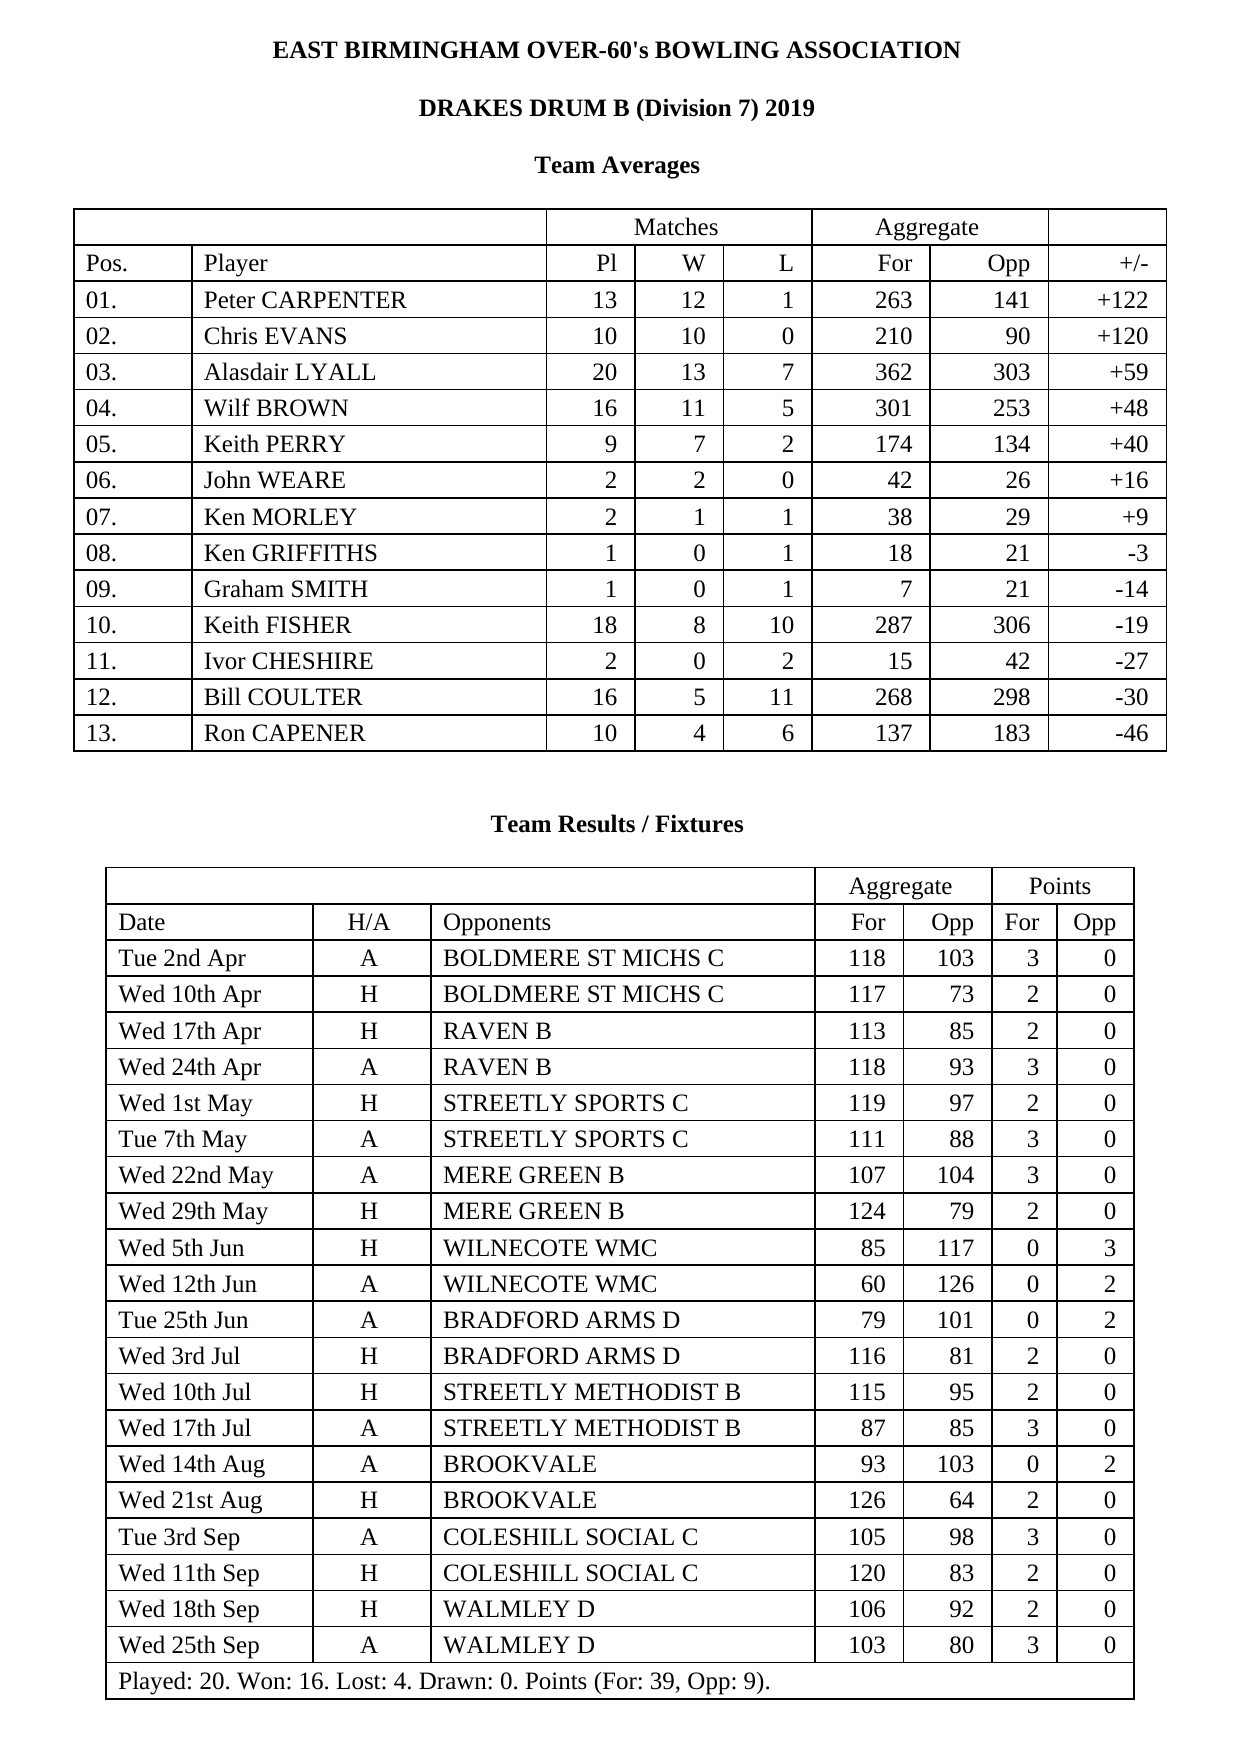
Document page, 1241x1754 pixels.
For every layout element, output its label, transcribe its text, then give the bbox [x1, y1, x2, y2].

table_cell 2 [993, 1591, 1056, 1626]
table_cell 306 [931, 607, 1048, 642]
table_cell 0 [1058, 1121, 1133, 1156]
table_cell 2 [547, 643, 634, 678]
table_cell MERE GREEN B [432, 1157, 814, 1192]
table_cell 126 [904, 1266, 991, 1300]
table_cell 117 [904, 1230, 991, 1264]
table_cell RAVEN B [432, 1049, 814, 1083]
table_cell 06. [75, 463, 191, 497]
table_cell 0 [1058, 1411, 1133, 1445]
table_cell Wed 1st May [107, 1085, 312, 1120]
table_cell 10 [547, 318, 634, 352]
table_cell +59 [1049, 354, 1166, 389]
table_cell 103 [904, 1447, 991, 1481]
table_cell Ken GRIFFITHS [193, 535, 546, 569]
table_cell H [314, 977, 430, 1011]
table_cell 95 [904, 1374, 991, 1409]
table_cell 21 [931, 535, 1048, 569]
table_cell Tue 7th May [107, 1121, 312, 1156]
table_cell 1 [724, 535, 811, 569]
text DRAKES DRUM B (Division 7) 2019 [38, 93, 1202, 122]
table_header [107, 868, 814, 903]
table_cell 298 [931, 680, 1048, 714]
table_cell Wed 25th Sep [107, 1627, 312, 1662]
table_cell A [314, 1519, 430, 1553]
table_cell 09. [75, 571, 191, 606]
table_cell Bill COULTER [193, 680, 546, 714]
table_cell 0 [993, 1302, 1056, 1337]
table_cell -27 [1049, 643, 1166, 678]
table_cell Wed 14th Aug [107, 1447, 312, 1481]
table_cell 2 [993, 1374, 1056, 1409]
table_cell 42 [931, 643, 1048, 678]
table_cell 183 [931, 716, 1048, 750]
table_cell 85 [816, 1230, 903, 1264]
table_cell 13. [75, 716, 191, 750]
table_cell Wed 17th Jul [107, 1411, 312, 1445]
table_cell Wed 11th Sep [107, 1555, 312, 1589]
table_cell H [314, 1591, 430, 1626]
table_cell A [314, 1627, 430, 1662]
table_cell H/A [314, 905, 430, 939]
table_cell H [314, 1085, 430, 1120]
table_cell Wed 29th May [107, 1194, 312, 1228]
table_cell 29 [931, 499, 1048, 533]
table_cell 0 [1058, 1555, 1133, 1589]
table_cell 18 [547, 607, 634, 642]
table_cell 104 [904, 1157, 991, 1192]
table_cell 115 [816, 1374, 903, 1409]
table_cell 303 [931, 354, 1048, 389]
table_cell 107 [816, 1157, 903, 1192]
table_cell 0 [1058, 1627, 1133, 1662]
table_cell 98 [904, 1519, 991, 1553]
table_cell Opponents [432, 905, 814, 939]
table_cell 10 [547, 716, 634, 750]
table_cell 7 [724, 354, 811, 389]
table_cell For [816, 905, 903, 939]
table_cell +9 [1049, 499, 1166, 533]
table_cell 15 [813, 643, 929, 678]
table_cell 2 [993, 1555, 1056, 1589]
table_cell 126 [816, 1483, 903, 1517]
table_cell 26 [931, 463, 1048, 497]
table_cell -14 [1049, 571, 1166, 606]
table_cell 16 [547, 680, 634, 714]
table_cell 2 [1058, 1302, 1133, 1337]
table_cell 10 [724, 607, 811, 642]
table_cell 106 [816, 1591, 903, 1626]
table_cell Wilf BROWN [193, 390, 546, 425]
table_cell BROOKVALE [432, 1483, 814, 1517]
table_cell 0 [1058, 977, 1133, 1011]
table_cell 0 [1058, 1338, 1133, 1373]
table_cell 118 [816, 941, 903, 975]
table_cell Opp [1058, 905, 1133, 939]
table_cell 38 [813, 499, 929, 533]
table_cell BOLDMERE ST MICHS C [432, 941, 814, 975]
table_cell Pl [547, 246, 634, 280]
table_cell Opp [904, 905, 991, 939]
table_cell H [314, 1338, 430, 1373]
table_cell 3 [993, 1049, 1056, 1083]
table_cell 9 [547, 426, 634, 461]
table_cell Peter CARPENTER [193, 282, 546, 316]
table_cell 87 [816, 1411, 903, 1445]
table_cell Ken MORLEY [193, 499, 546, 533]
text Team Results / Fixtures [38, 809, 1202, 838]
table_cell 253 [931, 390, 1048, 425]
table_cell RAVEN B [432, 1013, 814, 1047]
table_header Matches [547, 210, 811, 244]
table_cell For [813, 246, 929, 280]
table_cell 5 [636, 680, 723, 714]
table_header Points [993, 868, 1133, 903]
table_cell STREETLY METHODIST B [432, 1374, 814, 1409]
table_cell A [314, 1157, 430, 1192]
table_cell 93 [904, 1049, 991, 1083]
table_cell 2 [636, 463, 723, 497]
table_cell 141 [931, 282, 1048, 316]
table_cell 83 [904, 1555, 991, 1589]
table_cell 0 [1058, 1157, 1133, 1192]
table_cell 0 [636, 535, 723, 569]
table_cell 2 [724, 643, 811, 678]
table_cell 90 [931, 318, 1048, 352]
table_cell 93 [816, 1447, 903, 1481]
table_cell 287 [813, 607, 929, 642]
table_cell A [314, 1411, 430, 1445]
table_cell 0 [1058, 1591, 1133, 1626]
table_cell 3 [993, 1519, 1056, 1553]
table_cell Graham SMITH [193, 571, 546, 606]
table_cell 7 [813, 571, 929, 606]
table_cell BOLDMERE ST MICHS C [432, 977, 814, 1011]
table_cell 03. [75, 354, 191, 389]
table_cell 0 [1058, 1194, 1133, 1228]
table_cell A [314, 1049, 430, 1083]
table_cell Tue 25th Jun [107, 1302, 312, 1337]
table_cell 10 [636, 318, 723, 352]
table_cell Wed 3rd Jul [107, 1338, 312, 1373]
table_cell +48 [1049, 390, 1166, 425]
table_cell Wed 18th Sep [107, 1591, 312, 1626]
table_cell 2 [724, 426, 811, 461]
table_cell 42 [813, 463, 929, 497]
table_cell 1 [547, 571, 634, 606]
table_cell 12 [636, 282, 723, 316]
table_cell 0 [993, 1230, 1056, 1264]
table_cell Keith FISHER [193, 607, 546, 642]
table_cell 124 [816, 1194, 903, 1228]
table_cell Wed 17th Apr [107, 1013, 312, 1047]
table_cell 13 [636, 354, 723, 389]
table_cell 05. [75, 426, 191, 461]
table_cell 97 [904, 1085, 991, 1120]
table_cell 10. [75, 607, 191, 642]
table_cell -3 [1049, 535, 1166, 569]
table_cell 79 [904, 1194, 991, 1228]
table_cell 263 [813, 282, 929, 316]
table_cell 12. [75, 680, 191, 714]
table_cell 02. [75, 318, 191, 352]
table_cell WALMLEY D [432, 1591, 814, 1626]
table_cell 1 [724, 282, 811, 316]
table_cell 3 [993, 941, 1056, 975]
table_cell 20 [547, 354, 634, 389]
table_cell H [314, 1230, 430, 1264]
table_cell 07. [75, 499, 191, 533]
table_cell A [314, 941, 430, 975]
table_cell WALMLEY D [432, 1627, 814, 1662]
table_cell 111 [816, 1121, 903, 1156]
table_cell Wed 21st Aug [107, 1483, 312, 1517]
table_cell Opp [931, 246, 1048, 280]
table_cell 88 [904, 1121, 991, 1156]
table_cell BRADFORD ARMS D [432, 1302, 814, 1337]
table_cell Keith PERRY [193, 426, 546, 461]
table_cell 113 [816, 1013, 903, 1047]
table_cell 21 [931, 571, 1048, 606]
table_cell 2 [547, 463, 634, 497]
table_cell 2 [993, 1483, 1056, 1517]
table_cell For [993, 905, 1056, 939]
table_cell 2 [993, 1013, 1056, 1047]
table_cell A [314, 1121, 430, 1156]
table_cell BROOKVALE [432, 1447, 814, 1481]
table_cell Tue 3rd Sep [107, 1519, 312, 1553]
table_cell 60 [816, 1266, 903, 1300]
table_cell Ivor CHESHIRE [193, 643, 546, 678]
table_cell 2 [547, 499, 634, 533]
table_cell 137 [813, 716, 929, 750]
table_cell 0 [636, 643, 723, 678]
table_cell Player [193, 246, 546, 280]
table_cell Chris EVANS [193, 318, 546, 352]
table_header Aggregate [813, 210, 1048, 244]
table_cell 0 [1058, 1085, 1133, 1120]
table_cell 3 [993, 1411, 1056, 1445]
table_cell STREETLY SPORTS C [432, 1121, 814, 1156]
table_cell +120 [1049, 318, 1166, 352]
table_cell 8 [636, 607, 723, 642]
table_header [1049, 210, 1166, 244]
table_cell -30 [1049, 680, 1166, 714]
table_cell Ron CAPENER [193, 716, 546, 750]
table_cell 2 [1058, 1447, 1133, 1481]
table_cell 2 [993, 1085, 1056, 1120]
table_cell 85 [904, 1013, 991, 1047]
table_cell 118 [816, 1049, 903, 1083]
table_cell 210 [813, 318, 929, 352]
table_cell 2 [993, 1194, 1056, 1228]
table_cell 80 [904, 1627, 991, 1662]
table_cell L [724, 246, 811, 280]
table_cell Alasdair LYALL [193, 354, 546, 389]
table_cell Tue 2nd Apr [107, 941, 312, 975]
table_cell 0 [1058, 1519, 1133, 1553]
table_cell Played: 20. Won: 16. Lost: 4. Drawn: 0. Points (For: 39, Opp: 9). [107, 1663, 1133, 1698]
table_cell 7 [636, 426, 723, 461]
table_cell 0 [993, 1447, 1056, 1481]
table_cell 11. [75, 643, 191, 678]
table_cell 4 [636, 716, 723, 750]
table_cell 117 [816, 977, 903, 1011]
table_cell 1 [724, 571, 811, 606]
table_cell 0 [724, 463, 811, 497]
table_cell MERE GREEN B [432, 1194, 814, 1228]
table_cell 134 [931, 426, 1048, 461]
text Team Averages [38, 150, 1202, 179]
table_cell +122 [1049, 282, 1166, 316]
table_cell COLESHILL SOCIAL C [432, 1555, 814, 1589]
table_cell 1 [636, 499, 723, 533]
table_cell Wed 12th Jun [107, 1266, 312, 1300]
table_cell +/- [1049, 246, 1166, 280]
table_cell 0 [636, 571, 723, 606]
table_cell H [314, 1013, 430, 1047]
table_cell 268 [813, 680, 929, 714]
table_cell 6 [724, 716, 811, 750]
table_cell BRADFORD ARMS D [432, 1338, 814, 1373]
table_cell 3 [993, 1157, 1056, 1192]
table_cell 362 [813, 354, 929, 389]
table_cell A [314, 1302, 430, 1337]
table_header [75, 210, 546, 244]
table_cell 5 [724, 390, 811, 425]
table_cell 2 [993, 1338, 1056, 1373]
table_cell 101 [904, 1302, 991, 1337]
table_cell 116 [816, 1338, 903, 1373]
table_cell 0 [724, 318, 811, 352]
table_cell H [314, 1194, 430, 1228]
table_cell 0 [993, 1266, 1056, 1300]
table_cell 81 [904, 1338, 991, 1373]
table_cell 64 [904, 1483, 991, 1517]
table_cell +16 [1049, 463, 1166, 497]
table_cell 2 [1058, 1266, 1133, 1300]
table_cell Wed 5th Jun [107, 1230, 312, 1264]
table_cell COLESHILL SOCIAL C [432, 1519, 814, 1553]
table_cell A [314, 1447, 430, 1481]
table_cell 0 [1058, 1374, 1133, 1409]
table_cell John WEARE [193, 463, 546, 497]
table_cell H [314, 1374, 430, 1409]
table_cell WILNECOTE WMC [432, 1230, 814, 1264]
table_cell Wed 22nd May [107, 1157, 312, 1192]
table_cell -46 [1049, 716, 1166, 750]
table_cell 0 [1058, 1049, 1133, 1083]
table_cell 119 [816, 1085, 903, 1120]
table_cell H [314, 1483, 430, 1517]
table_cell 04. [75, 390, 191, 425]
table_cell 3 [1058, 1230, 1133, 1264]
table_cell 92 [904, 1591, 991, 1626]
table_cell WILNECOTE WMC [432, 1266, 814, 1300]
table_cell 13 [547, 282, 634, 316]
table_cell W [636, 246, 723, 280]
table_cell 1 [724, 499, 811, 533]
table_cell 174 [813, 426, 929, 461]
table_cell 85 [904, 1411, 991, 1445]
table_cell 0 [1058, 1483, 1133, 1517]
table_cell STREETLY METHODIST B [432, 1411, 814, 1445]
table_header Aggregate [816, 868, 991, 903]
table_cell 11 [724, 680, 811, 714]
table_cell 1 [547, 535, 634, 569]
table_cell Date [107, 905, 312, 939]
table_cell 103 [816, 1627, 903, 1662]
table_cell 16 [547, 390, 634, 425]
table_cell 73 [904, 977, 991, 1011]
table_cell 11 [636, 390, 723, 425]
table_cell +40 [1049, 426, 1166, 461]
table_cell 0 [1058, 941, 1133, 975]
table_cell 2 [993, 977, 1056, 1011]
table_cell 103 [904, 941, 991, 975]
table_cell 3 [993, 1121, 1056, 1156]
table_cell 08. [75, 535, 191, 569]
table_cell 18 [813, 535, 929, 569]
table_cell -19 [1049, 607, 1166, 642]
table_cell 79 [816, 1302, 903, 1337]
table_cell Wed 24th Apr [107, 1049, 312, 1083]
table_cell A [314, 1266, 430, 1300]
table_cell 01. [75, 282, 191, 316]
table_cell 3 [993, 1627, 1056, 1662]
table_cell STREETLY SPORTS C [432, 1085, 814, 1120]
table_cell H [314, 1555, 430, 1589]
table_cell 105 [816, 1519, 903, 1553]
table_cell Wed 10th Apr [107, 977, 312, 1011]
table_cell 0 [1058, 1013, 1133, 1047]
table_cell Pos. [75, 246, 191, 280]
table_cell Wed 10th Jul [107, 1374, 312, 1409]
table_cell 120 [816, 1555, 903, 1589]
table_cell 301 [813, 390, 929, 425]
